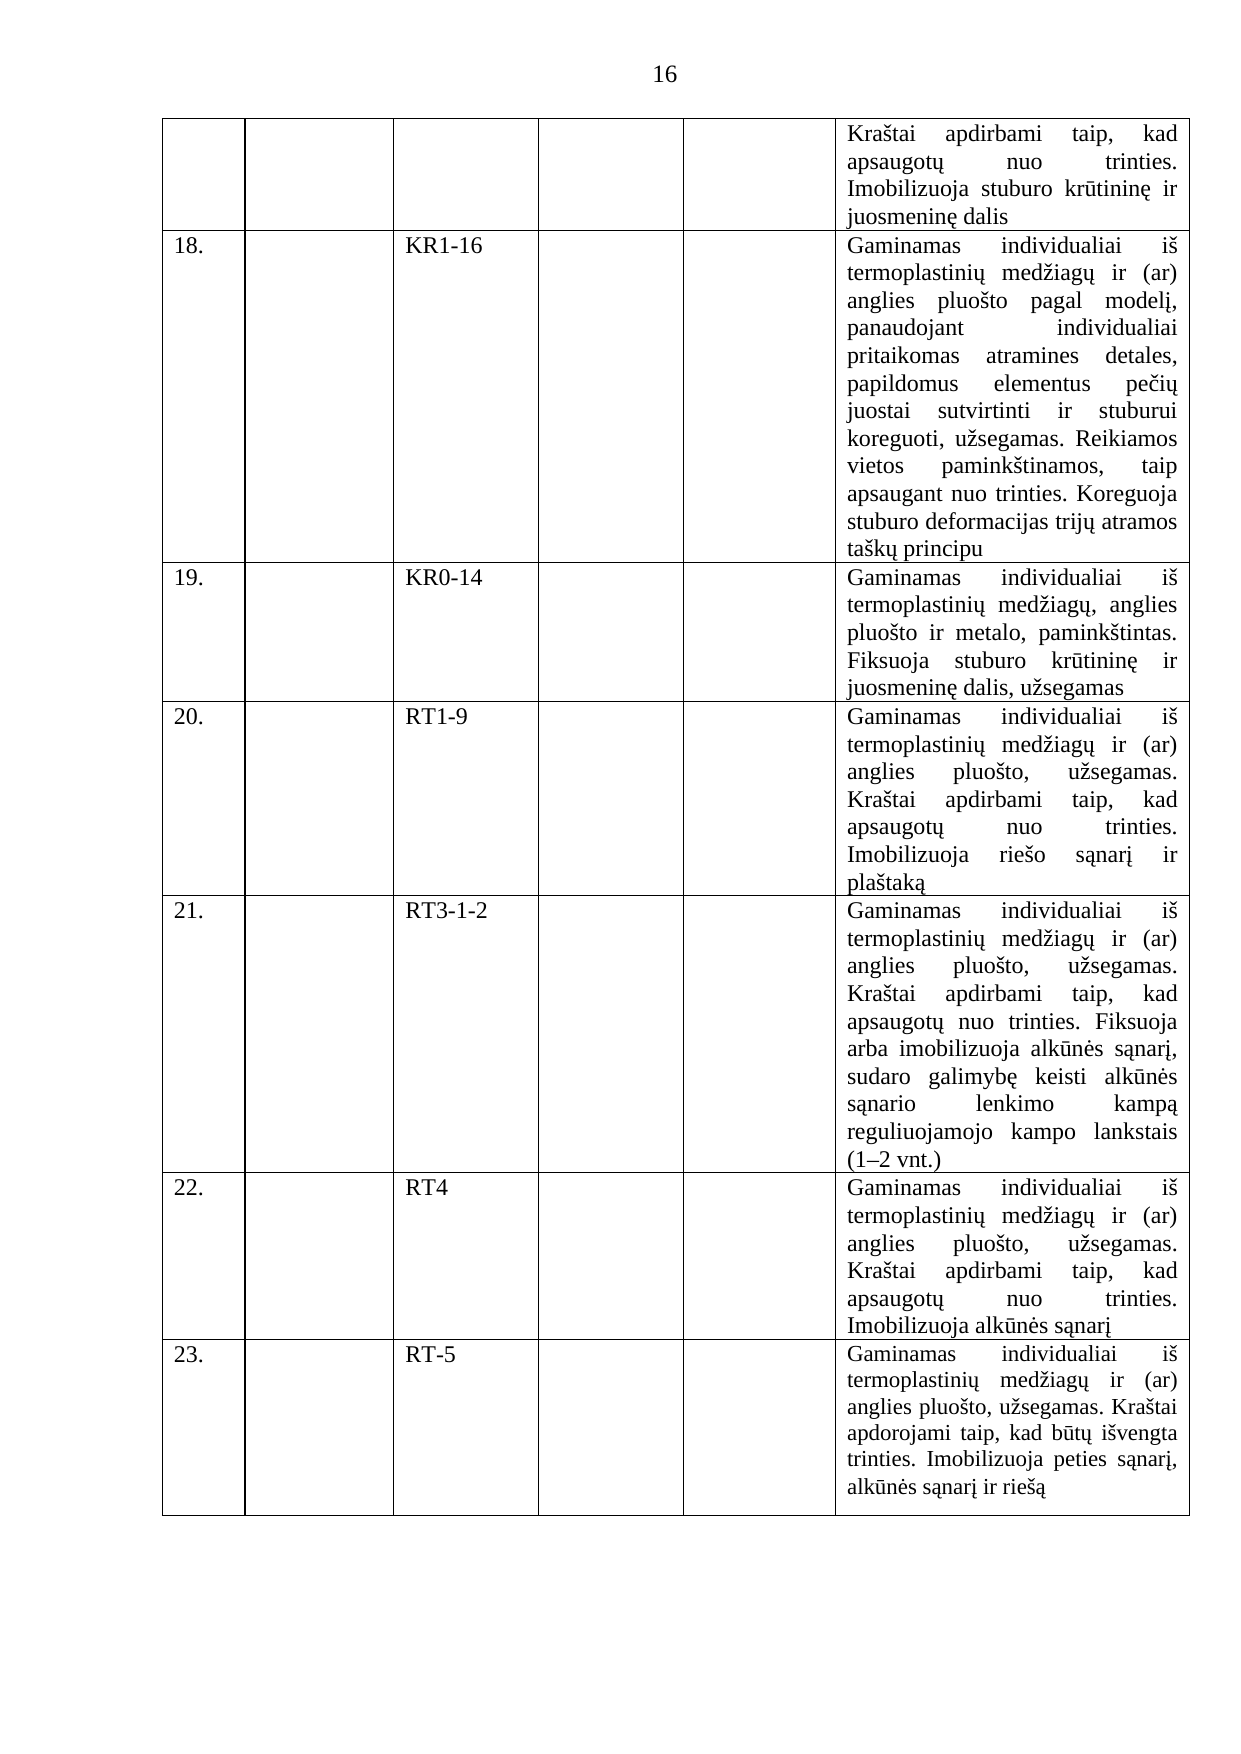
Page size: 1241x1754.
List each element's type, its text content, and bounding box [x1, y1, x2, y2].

table_cell [539, 563, 683, 701]
table_cell KR0-14 [394, 563, 538, 701]
table_cell RT1-9 [394, 702, 538, 895]
table_cell [246, 1340, 393, 1515]
table_cell [246, 563, 393, 701]
table_cell [246, 119, 393, 229]
table_cell [246, 702, 393, 895]
table_cell Gaminamas individualiai iš termoplastinių medžiagų ir (ar) anglies pluošto, užsegamas. Kraštai apdirbami taip, kad apsaugotų nuo trinties. Fiksuoja arba imobilizuoja alkūnės sąnarį, sudaro galimybę keisti alkūnės sąnario lenkimo kampą reguliuojamojo kampo lankstais (1‒2 vnt.) [836, 896, 1189, 1172]
table_cell [246, 1173, 393, 1339]
table_cell [684, 1173, 835, 1339]
table_cell 21. [163, 896, 244, 1172]
table_cell 19. [163, 563, 244, 701]
table_cell Gaminamas individualiai iš termoplastinių medžiagų ir (ar) anglies pluošto, užsegamas. Kraštai apdirbami taip, kad apsaugotų nuo trinties. Imobilizuoja riešo sąnarį ir plaštaką [836, 702, 1189, 895]
table_cell KR1-16 [394, 231, 538, 562]
table_cell [684, 119, 835, 229]
table_cell RT3-1-2 [394, 896, 538, 1172]
table_cell [684, 896, 835, 1172]
table_cell [539, 1173, 683, 1339]
table_cell [246, 231, 393, 562]
table_cell Kraštai apdirbami taip, kad apsaugotų nuo trinties. Imobilizuoja stuburo krūtininę ir juosmeninę dalis [836, 119, 1189, 229]
table_cell 22. [163, 1173, 244, 1339]
table_cell Gaminamas individualiai iš termoplastinių medžiagų ir (ar) anglies pluošto, užsegamas. Kraštai apdirbami taip, kad apsaugotų nuo trinties. Imobilizuoja alkūnės sąnarį [836, 1173, 1189, 1339]
table_cell [539, 231, 683, 562]
table_cell [539, 119, 683, 229]
table_cell [684, 231, 835, 562]
table_cell [394, 119, 538, 229]
table_cell [163, 119, 244, 229]
table_cell [684, 563, 835, 701]
table_cell 18. [163, 231, 244, 562]
table_cell Gaminamas individualiai iš termoplastinių medžiagų ir (ar) anglies pluošto pagal modelį, panaudojant individualiai pritaikomas atramines detales, papildomus elementus pečių juostai sutvirtinti ir stuburui koreguoti, užsegamas. Reikiamos vietos paminkštinamos, taip apsaugant nuo trinties. Koreguoja stuburo deformacijas trijų atramos taškų principu [836, 231, 1189, 562]
table_cell 23. [163, 1340, 244, 1515]
table_cell Gaminamas individualiai iš termoplastinių medžiagų, anglies pluošto ir metalo, paminkštintas. Fiksuoja stuburo krūtininę ir juosmeninę dalis, užsegamas [836, 563, 1189, 701]
table_cell [246, 896, 393, 1172]
table_cell RT-5 [394, 1340, 538, 1515]
table_cell [684, 1340, 835, 1515]
table_cell Gaminamas individualiai iš termoplastinių medžiagų ir (ar) anglies pluošto, užsegamas. Kraštai apdorojami taip, kad būtų išvengta trinties. Imobilizuoja peties sąnarį, alkūnės sąnarį ir riešą [836, 1340, 1189, 1515]
table_cell RT4 [394, 1173, 538, 1339]
table_cell 20. [163, 702, 244, 895]
table_cell [539, 1340, 683, 1515]
table_cell [684, 702, 835, 895]
table_cell [539, 896, 683, 1172]
table_cell [539, 702, 683, 895]
